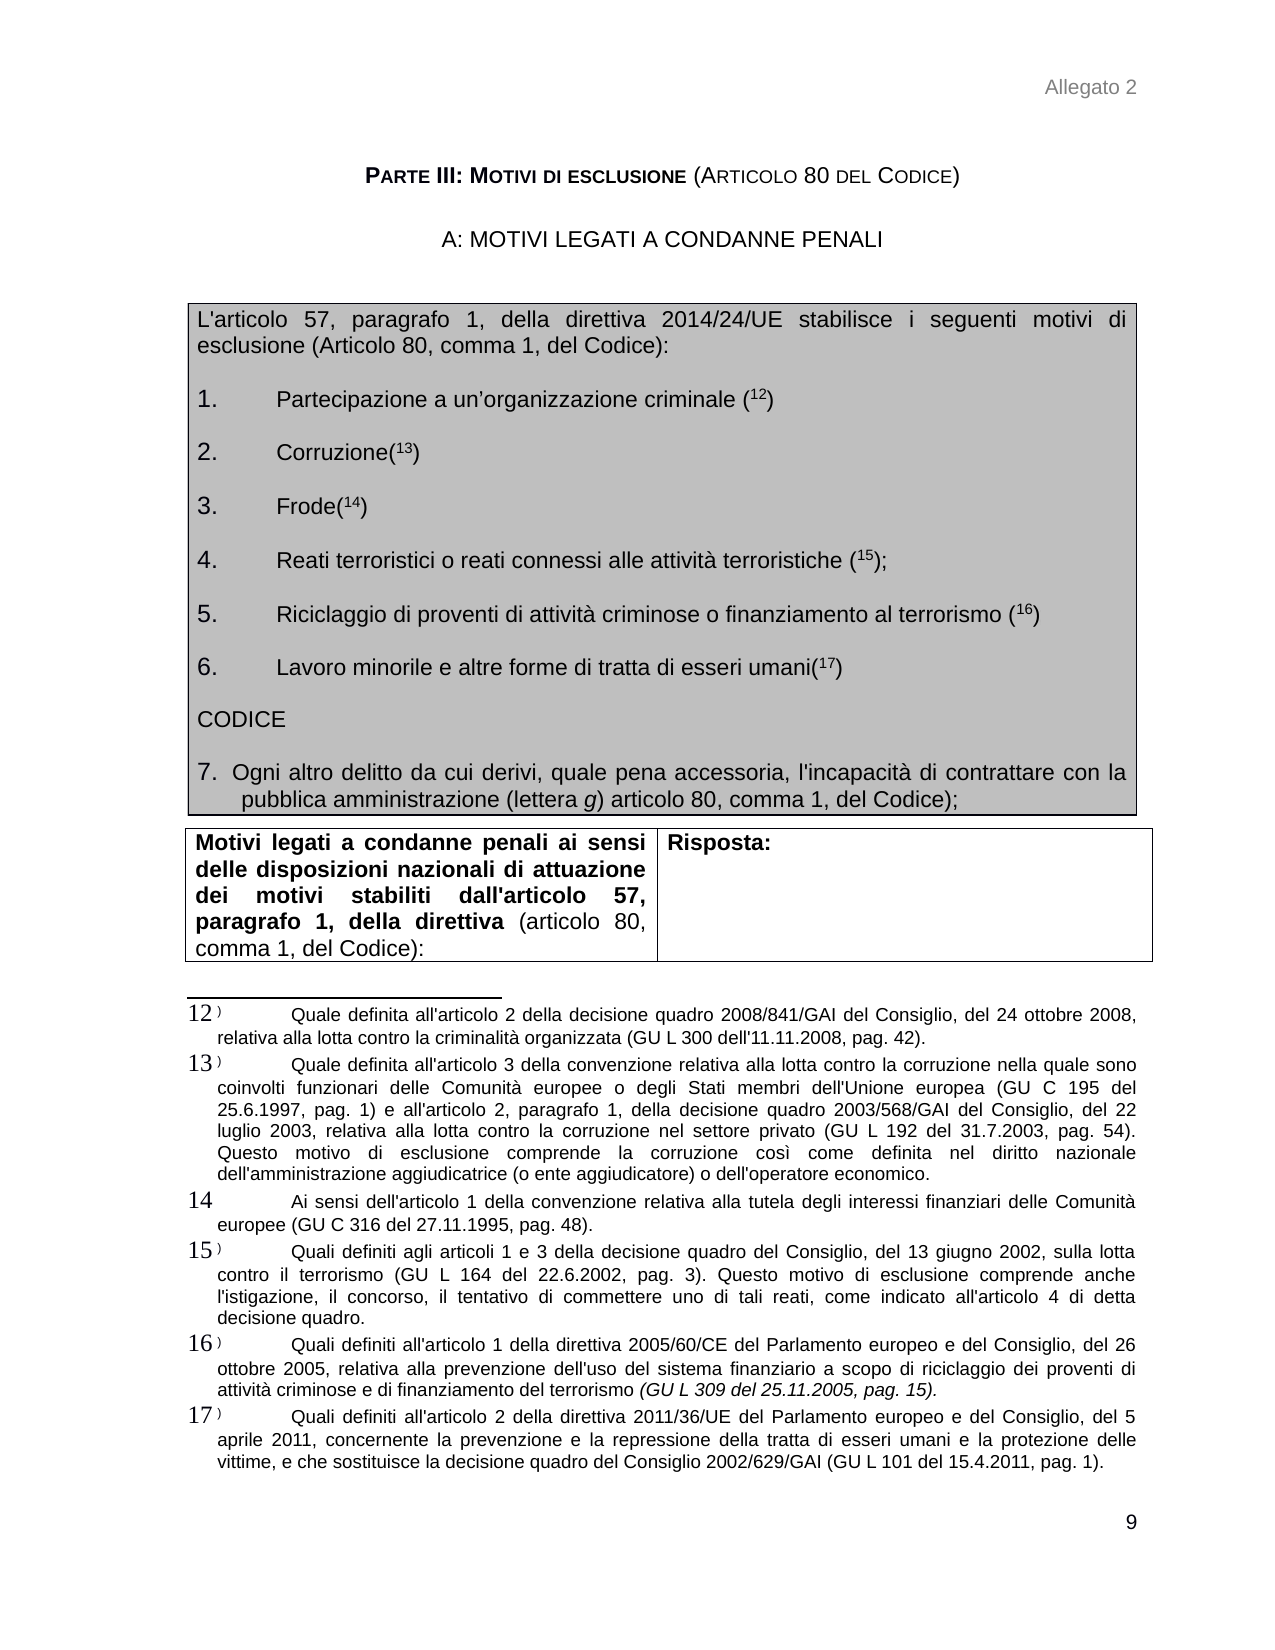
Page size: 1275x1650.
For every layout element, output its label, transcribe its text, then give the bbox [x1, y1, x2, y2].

list Riciclaggio di proventi di attività criminose o finanziamento al terrorismo (); [189, 595, 1136, 627]
list Ogni altro delitto da cui derivi, quale pena accessoria, l'incapacità di contrattare con la pubblica amministrazione (lettera g) articolo 80, comma 1, del Codice); [189, 754, 1136, 814]
text CODICE [189, 703, 1136, 732]
list Corruzione() [189, 434, 1136, 466]
list Partecipazione a un’organizzazione criminale () [189, 380, 1136, 412]
text L'articolo 57, paragrafo 1, della direttiva 2014/24/UE stabilisce i seguenti motivi di esclusione (Articolo 80, comma 1, del Codice): [189, 304, 1136, 358]
table_header Motivi legati a condanne penali ai sensi delle disposizioni nazionali di attuazione dei motivi stabiliti dall'articolo 57, paragrafo 1, della direttiva (articolo 80, comma 1, del Codice): [186, 829, 657, 961]
list ) Quale definita all'articolo 3 della convenzione relativa alla lotta contro la corruzione nella quale sono coinvolti funzionari delle Comunità europee o degli Stati membri dell'Unione europea (GU C 195 del 25.6.1997, pag. 1) e all'articolo 2, paragrafo 1, della decisione quadro 2003/568/GAI del Consiglio, del 22 luglio 2003, relativa alla lotta contro la corruzione nel settore privato (GU L 192 del 31.7.2003, pag. 54). Questo motivo di esclusione comprende la corruzione così come definita nel diritto nazionale dell'amministrazione aggiudicatrice (o ente aggiudicatore) o dell'operatore economico. [187, 1048, 1137, 1185]
list Ai sensi dell'articolo 1 della convenzione relativa alla tutela degli interessi finanziari delle Comunità europee (GU C 316 del 27.11.1995, pag. 48). [187, 1185, 1137, 1235]
list ) Quali definiti agli articoli 1 e 3 della decisione quadro del Consiglio, del 13 giugno 2002, sulla lotta contro il terrorismo (GU L 164 del 22.6.2002, pag. 3). Questo motivo di esclusione comprende anche l'istigazione, il concorso, il tentativo di commettere uno di tali reati, come indicato all'articolo 4 di detta decisione quadro. [187, 1235, 1137, 1328]
list ) Quale definita all'articolo 2 della decisione quadro 2008/841/GAI del Consiglio, del 24 ottobre 2008, relativa alla lotta contro la criminalità organizzata (GU L 300 dell'11.11.2008, pag. 42). [187, 998, 1137, 1048]
list Frode(); [189, 488, 1136, 520]
list Lavoro minorile e altre forme di tratta di esseri umani() [189, 649, 1136, 681]
title A: Motivi legati a condanne penali [187, 226, 1137, 253]
list Reati terroristici o reati connessi alle attività terroristiche (); [189, 542, 1136, 573]
list ) Quali definiti all'articolo 1 della direttiva 2005/60/CE del Parlamento europeo e del Consiglio, del 26 ottobre 2005, relativa alla prevenzione dell'uso del sistema finanziario a scopo di riciclaggio dei proventi di attività criminose e di finanziamento del terrorismo (GU L 309 del 25.11.2005, pag. 15). [187, 1328, 1137, 1400]
list ) Quali definiti all'articolo 2 della direttiva 2011/36/UE del Parlamento europeo e del Consiglio, del 5 aprile 2011, concernente la prevenzione e la repressione della tratta di esseri umani e la protezione delle vittime, e che sostituisce la decisione quadro del Consiglio 2002/629/GAI (GU L 101 del 15.4.2011, pag. 1). [187, 1400, 1137, 1472]
table_header Risposta: [658, 829, 1152, 961]
title Parte III: Motivi di esclusione (Articolo 80 del Codice) [187, 162, 1137, 189]
